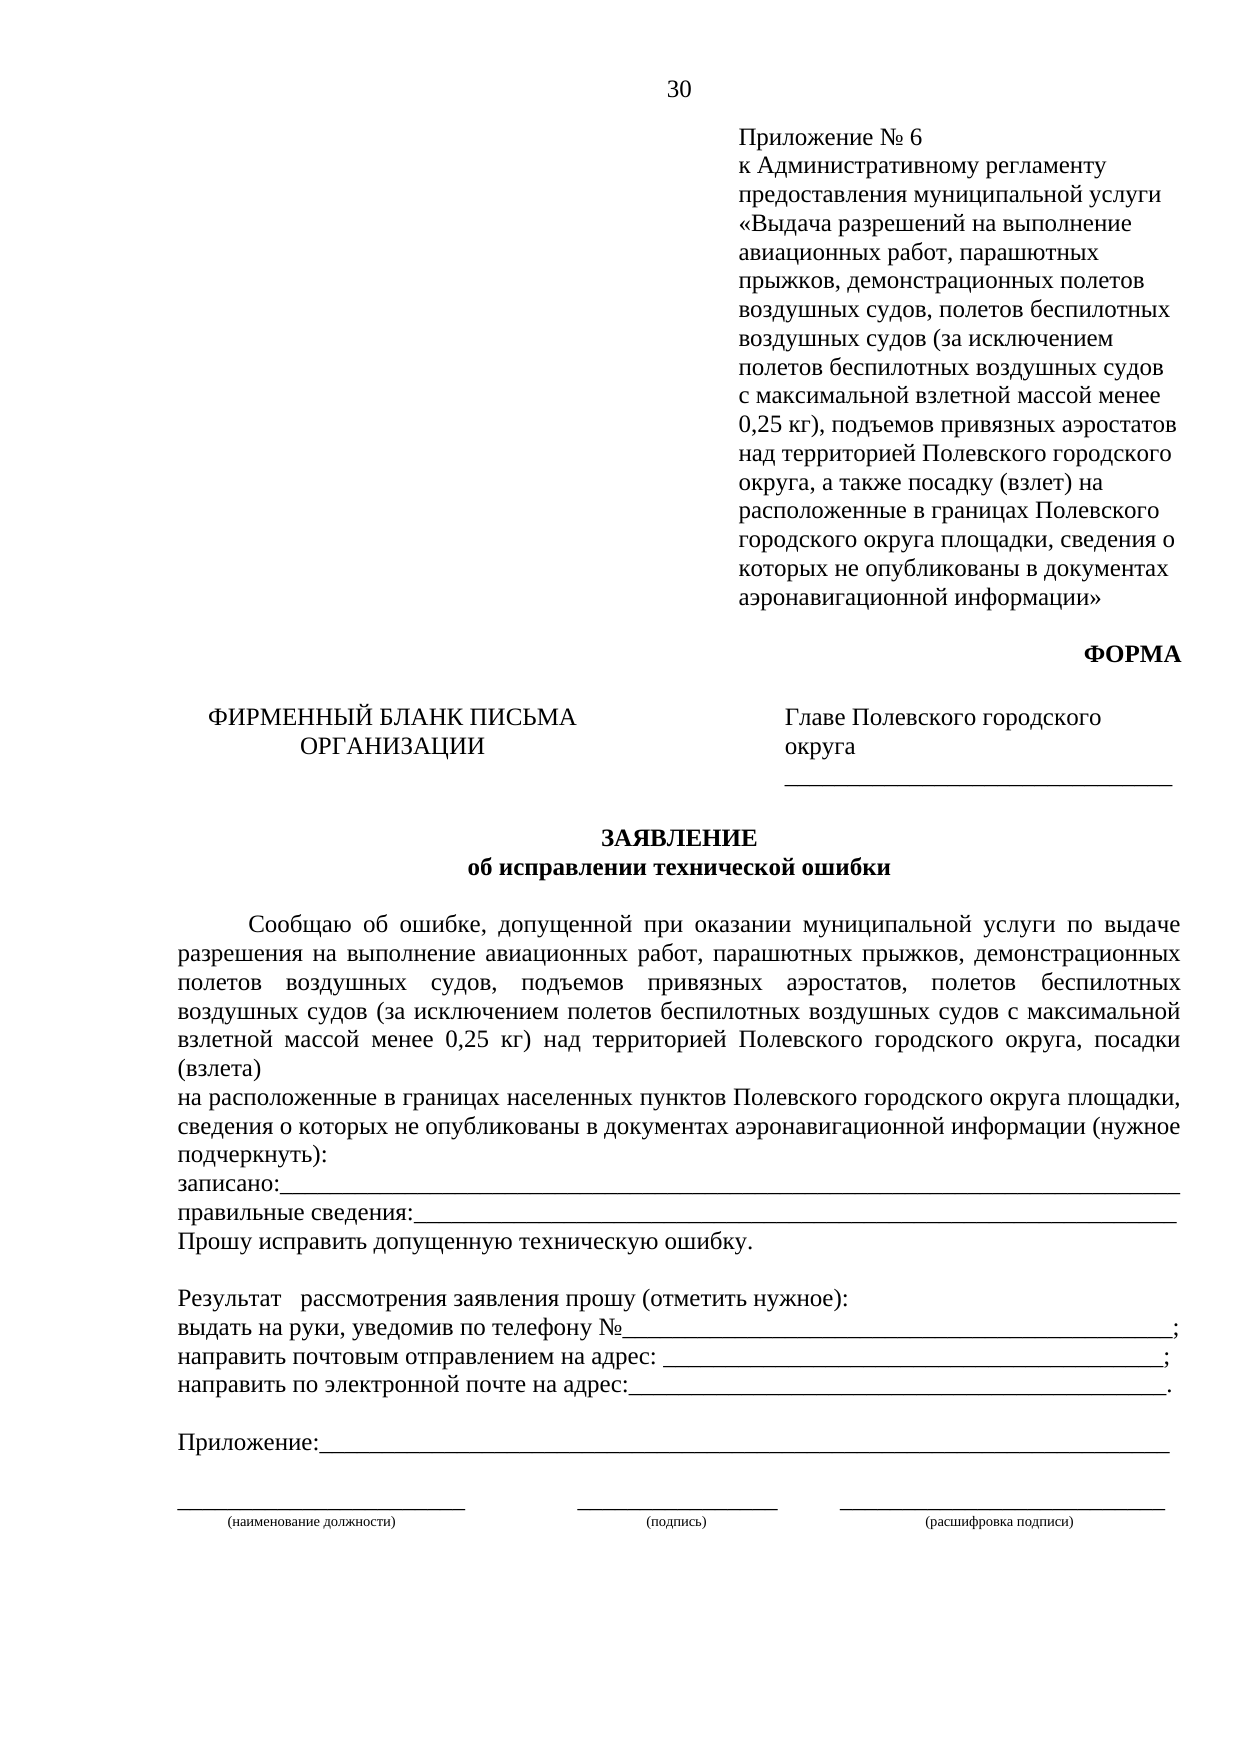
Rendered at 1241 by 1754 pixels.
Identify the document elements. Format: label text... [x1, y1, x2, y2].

text направить по электронной почте на адрес:___________________________________________. [177, 1369, 1181, 1398]
text правильные сведения:_____________________________________________________________ [177, 1197, 1181, 1226]
text об исправлении технической ошибки [177, 852, 1181, 881]
text ФОРМА [546, 639, 1181, 668]
text предоставления муниципальной услуги «Выдача разрешений на выполнение авиационных работ, парашютных прыжков, демонстрационных полетов воздушных судов, полетов беспилотных воздушных судов (за исключением полетов беспилотных воздушных судов с максимальной взлетной массой менее 0,25 кг), подъемов привязных аэростатов [738, 179, 1181, 438]
text _______________________ ________________ __________________________ [177, 1484, 1181, 1513]
table_header [608, 697, 779, 794]
text Прошу исправить допущенную техническую ошибку. [177, 1226, 1181, 1254]
text к Административному регламенту [738, 151, 1181, 179]
text Приложение:____________________________________________________________________ [177, 1427, 1181, 1456]
text над территорией Полевского городского округа, а также посадку (взлет) на расположенные в границах Полевского городского округа площадки, сведения о которых не опубликованы в документах аэронавигационной информации» [738, 438, 1181, 611]
table_header Главе Полевского городского округа _______________________________ [779, 697, 1181, 794]
table_header ФИРМЕННЫЙ БЛАНК ПИСЬМА ОРГАНИЗАЦИИ [177, 697, 608, 794]
text Результат рассмотрения заявления прошу (отметить нужное): [177, 1283, 1181, 1312]
text ЗАЯВЛЕНИЕ [177, 823, 1181, 852]
text (наименование должности) (подпись) (расшифровка подписи) [177, 1513, 1181, 1542]
text выдать на руки, уведомив по телефону №____________________________________________; [177, 1312, 1181, 1341]
text записано:________________________________________________________________________ [177, 1168, 1181, 1197]
text направить почтовым отправлением на адрес: ________________________________________; [177, 1341, 1181, 1369]
text Сообщаю об ошибке, допущенной при оказании муниципальной услуги по выдаче разрешения на выполнение авиационных работ, парашютных прыжков, демонстрационных полетов воздушных судов, подъемов привязных аэростатов, полетов беспилотных воздушных судов (за исключением полетов беспилотных воздушных судов с максимальной взлетной массой менее 0,25 кг) над территорией Полевского городского округа, посадки (взлета) на расположенные в границах населенных пунктов Полевского городского округа площадки, сведения о которых не опубликованы в документах аэронавигационной информации (нужное подчеркнуть): [177, 909, 1181, 1168]
text Приложение № 6 [738, 122, 1181, 151]
